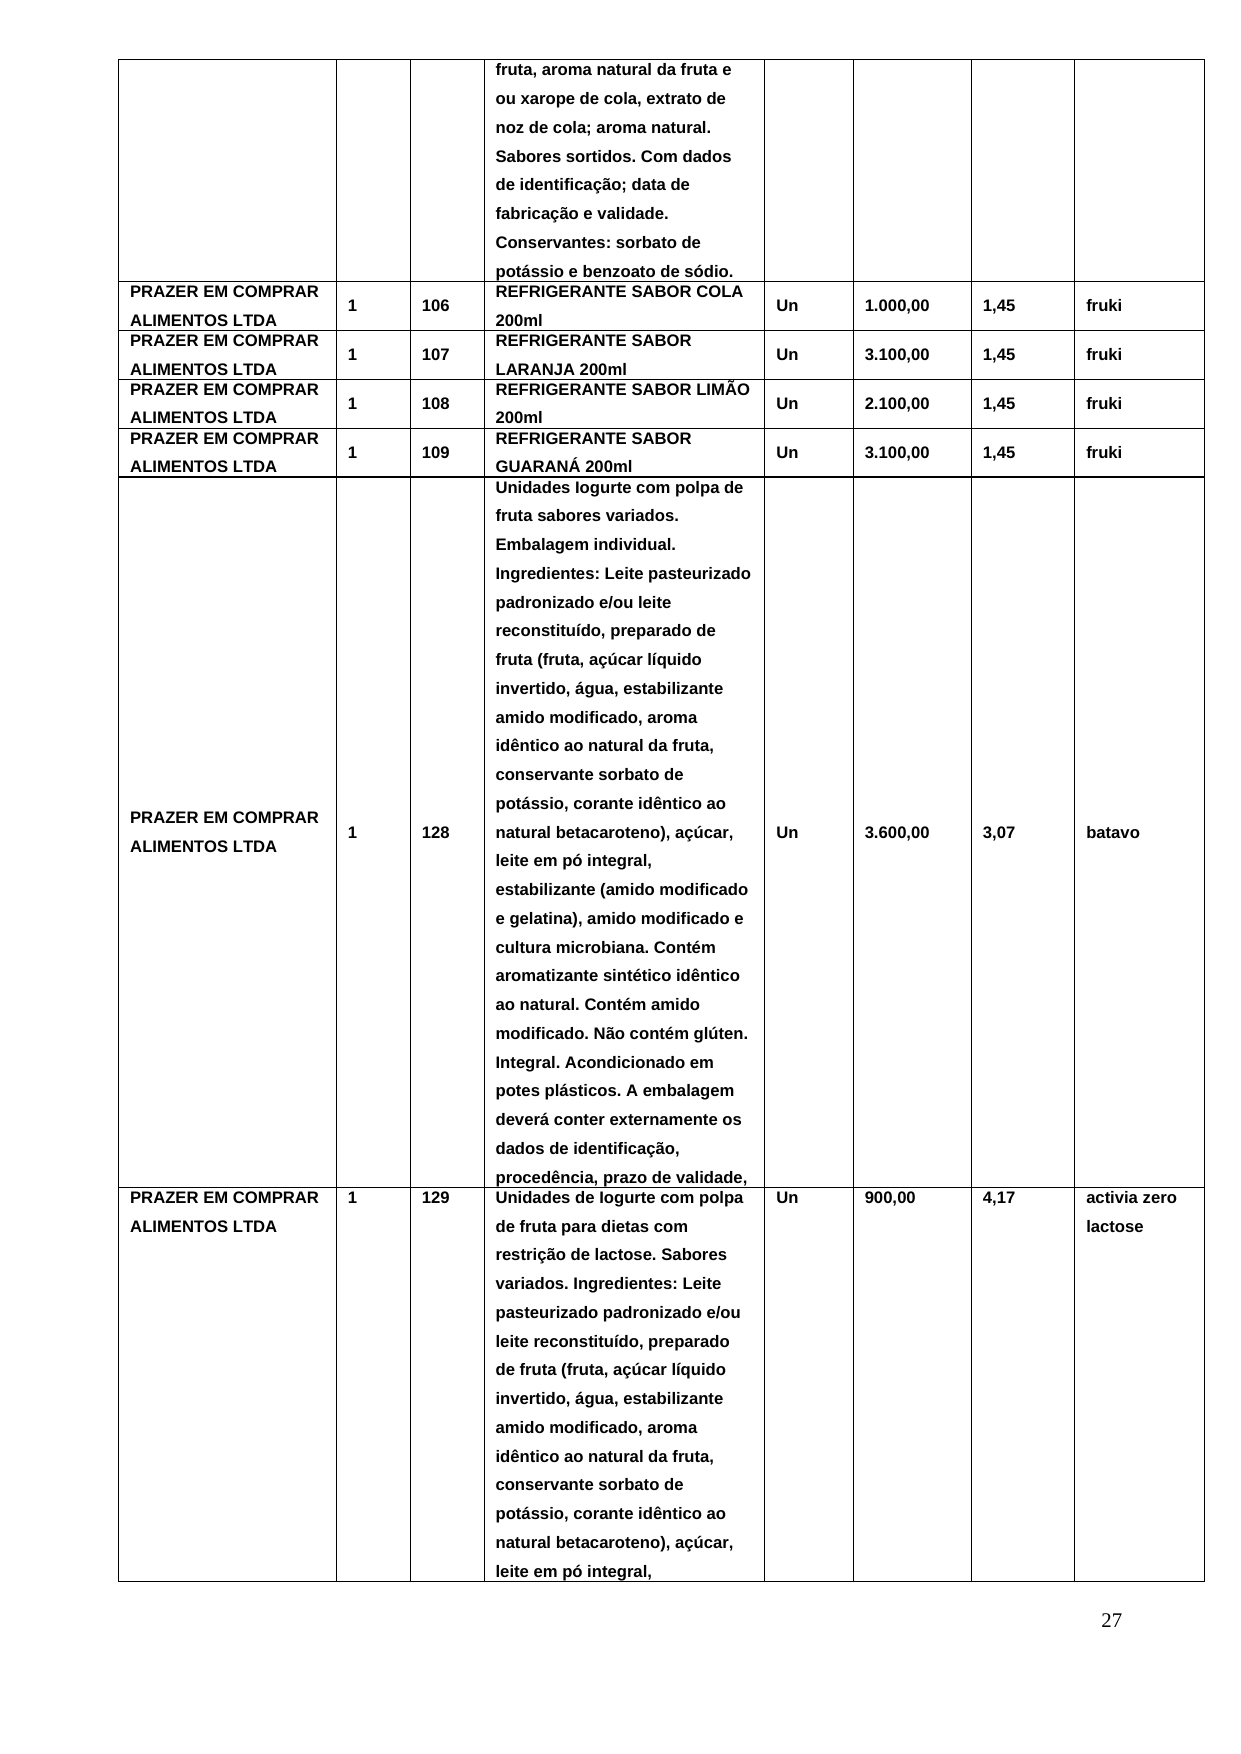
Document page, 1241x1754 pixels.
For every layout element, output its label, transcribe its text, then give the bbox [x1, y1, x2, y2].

table_cell [1075, 60, 1204, 281]
table_cell 1 [337, 380, 410, 427]
table_cell fruta, aroma natural da fruta e ou xarope de cola, extrato de noz de cola; aroma natural. Sabores sortidos. Com dados de identificação; data de fabricação e validade. Conservantes: sorbato de potássio e benzoato de sódio. [485, 60, 764, 281]
table_cell fruki [1075, 331, 1204, 378]
table_cell REFRIGERANTE SABOR LARANJA 200ml [485, 331, 764, 378]
table_cell [765, 60, 853, 281]
table_cell 1 [337, 429, 410, 476]
table_cell PRAZER EM COMPRAR ALIMENTOS LTDA [119, 282, 336, 329]
table_cell 3,07 [972, 478, 1074, 1187]
table_cell 1,45 [972, 282, 1074, 329]
table_cell [972, 60, 1074, 281]
table_cell 900,00 [854, 1188, 971, 1581]
table_cell 1 [337, 282, 410, 329]
table_cell 107 [411, 331, 484, 378]
table_cell 3.100,00 [854, 331, 971, 378]
table_cell PRAZER EM COMPRAR ALIMENTOS LTDA [119, 380, 336, 427]
table_cell 1,45 [972, 429, 1074, 476]
table_cell 3.100,00 [854, 429, 971, 476]
table_cell fruki [1075, 429, 1204, 476]
table_cell 1 [337, 1188, 410, 1581]
table_cell 1.000,00 [854, 282, 971, 329]
table_cell 1,45 [972, 331, 1074, 378]
table_cell Un [765, 331, 853, 378]
table_cell [411, 60, 484, 281]
table_cell activia zero lactose [1075, 1188, 1204, 1581]
table_cell 4,17 [972, 1188, 1074, 1581]
table_cell PRAZER EM COMPRAR ALIMENTOS LTDA [119, 1188, 336, 1581]
table_cell Un [765, 380, 853, 427]
table_cell 128 [411, 478, 484, 1187]
table_cell REFRIGERANTE SABOR GUARANÁ 200ml [485, 429, 764, 476]
table_cell fruki [1075, 282, 1204, 329]
table_cell PRAZER EM COMPRAR ALIMENTOS LTDA [119, 331, 336, 378]
table_cell 1,45 [972, 380, 1074, 427]
table_cell 129 [411, 1188, 484, 1581]
table_cell 2.100,00 [854, 380, 971, 427]
table_cell 108 [411, 380, 484, 427]
table_cell Unidades de Iogurte com polpa de fruta para dietas com restrição de lactose. Sabores variados. Ingredientes: Leite pasteurizado padronizado e/ou leite reconstituído, preparado de fruta (fruta, açúcar líquido invertido, água, estabilizante amido modificado, aroma idêntico ao natural da fruta, conservante sorbato de potássio, corante idêntico ao natural betacaroteno), açúcar, leite em pó integral, [485, 1188, 764, 1581]
table_cell [854, 60, 971, 281]
table_cell Un [765, 282, 853, 329]
table_cell Unidades Iogurte com polpa de fruta sabores variados. Embalagem individual. Ingredientes: Leite pasteurizado padronizado e/ou leite reconstituído, preparado de fruta (fruta, açúcar líquido invertido, água, estabilizante amido modificado, aroma idêntico ao natural da fruta, conservante sorbato de potássio, corante idêntico ao natural betacaroteno), açúcar, leite em pó integral, estabilizante (amido modificado e gelatina), amido modificado e cultura microbiana. Contém aromatizante sintético idêntico ao natural. Contém amido modificado. Não contém glúten. Integral. Acondicionado em potes plásticos. A embalagem deverá conter externamente os dados de identificação, procedência, prazo de validade, [485, 478, 764, 1187]
table_cell PRAZER EM COMPRAR ALIMENTOS LTDA [119, 429, 336, 476]
table_cell 106 [411, 282, 484, 329]
table_cell batavo [1075, 478, 1204, 1187]
table_cell [337, 60, 410, 281]
table_cell REFRIGERANTE SABOR LIMÃO 200ml [485, 380, 764, 427]
table_cell 1 [337, 331, 410, 378]
table_cell fruki [1075, 380, 1204, 427]
table_cell Un [765, 429, 853, 476]
table_cell Un [765, 478, 853, 1187]
table_cell [119, 60, 336, 281]
table_cell 109 [411, 429, 484, 476]
table_cell REFRIGERANTE SABOR COLA 200ml [485, 282, 764, 329]
table_cell 3.600,00 [854, 478, 971, 1187]
table_cell PRAZER EM COMPRAR ALIMENTOS LTDA [119, 478, 336, 1187]
table_cell 1 [337, 478, 410, 1187]
table_cell Un [765, 1188, 853, 1581]
